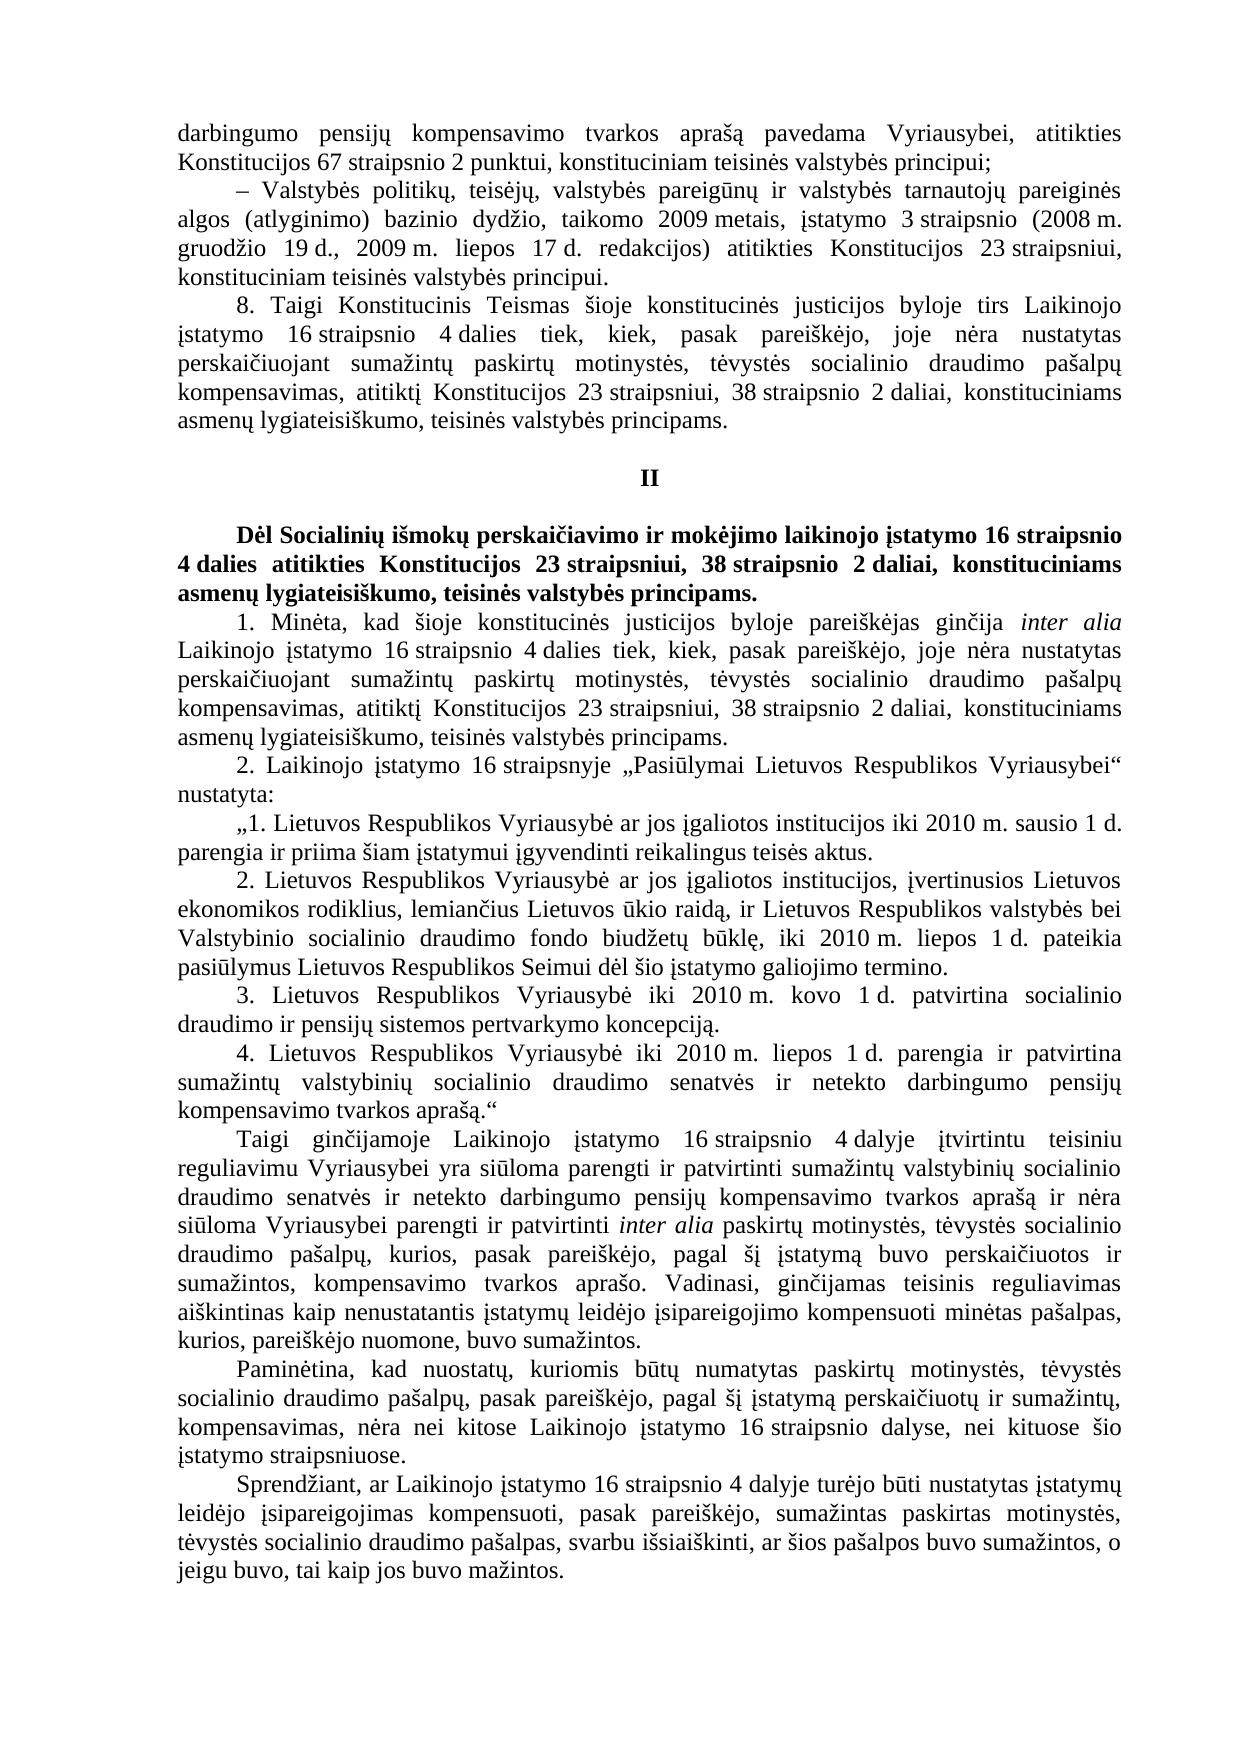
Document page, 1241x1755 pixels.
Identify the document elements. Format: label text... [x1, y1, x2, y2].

text „1. Lietuvos Respublikos Vyriausybė ar jos įgaliotos institucijos iki 2010 m. sausio 1 d. parengia ir priima šiam įstatymui įgyvendinti reikalingus teisės aktus. [177, 808, 1122, 866]
text 2. Lietuvos Respublikos Vyriausybė ar jos įgaliotos institucijos, įvertinusios Lietuvos ekonomikos rodiklius, lemiančius Lietuvos ūkio raidą, ir Lietuvos Respublikos valstybės bei Valstybinio socialinio draudimo fondo biudžetų būklę, iki 2010 m. liepos 1 d. pateikia pasiūlymus Lietuvos Respublikos Seimui dėl šio įstatymo galiojimo termino. [177, 866, 1122, 981]
text Paminėtina, kad nuostatų, kuriomis būtų numatytas paskirtų motinystės, tėvystės socialinio draudimo pašalpų, pasak pareiškėjo, pagal šį įstatymą perskaičiuotų ir sumažintų, kompensavimas, nėra nei kitose Laikinojo įstatymo 16 straipsnio dalyse, nei kituose šio įstatymo straipsniuose. [177, 1354, 1122, 1469]
text Sprendžiant, ar Laikinojo įstatymo 16 straipsnio 4 dalyje turėjo būti nustatytas įstatymų leidėjo įsipareigojimas kompensuoti, pasak pareiškėjo, sumažintas paskirtas motinystės, tėvystės socialinio draudimo pašalpas, svarbu išsiaiškinti, ar šios pašalpos buvo sumažintos, o jeigu buvo, tai kaip jos buvo mažintos. [177, 1469, 1122, 1584]
text 3. Lietuvos Respublikos Vyriausybė iki 2010 m. kovo 1 d. patvirtina socialinio draudimo ir pensijų sistemos pertvarkymo koncepciją. [177, 981, 1122, 1038]
text 2. Laikinojo įstatymo 16 straipsnyje „Pasiūlymai Lietuvos Respublikos Vyriausybei“ nustatyta: [177, 751, 1122, 808]
text 8. Taigi Konstitucinis Teismas šioje konstitucinės justicijos byloje tirs Laikinojo įstatymo 16 straipsnio 4 dalies tiek, kiek, pasak pareiškėjo, joje nėra nustatytas perskaičiuojant sumažintų paskirtų motinystės, tėvystės socialinio draudimo pašalpų kompensavimas, atitiktį Konstitucijos 23 straipsniui, 38 straipsnio 2 daliai, konstituciniams asmenų lygiateisiškumo, teisinės valstybės principams. [177, 291, 1122, 434]
text 1. Minėta, kad šioje konstitucinės justicijos byloje pareiškėjas ginčija inter alia Laikinojo įstatymo 16 straipsnio 4 dalies tiek, kiek, pasak pareiškėjo, joje nėra nustatytas perskaičiuojant sumažintų paskirtų motinystės, tėvystės socialinio draudimo pašalpų kompensavimas, atitiktį Konstitucijos 23 straipsniui, 38 straipsnio 2 daliai, konstituciniams asmenų lygiateisiškumo, teisinės valstybės principams. [177, 607, 1122, 751]
text Taigi ginčijamoje Laikinojo įstatymo 16 straipsnio 4 dalyje įtvirtintu teisiniu reguliavimu Vyriausybei yra siūloma parengti ir patvirtinti sumažintų valstybinių socialinio draudimo senatvės ir netekto darbingumo pensijų kompensavimo tvarkos aprašą ir nėra siūloma Vyriausybei parengti ir patvirtinti inter alia paskirtų motinystės, tėvystės socialinio draudimo pašalpų, kurios, pasak pareiškėjo, pagal šį įstatymą buvo perskaičiuotos ir sumažintos, kompensavimo tvarkos aprašo. Vadinasi, ginčijamas teisinis reguliavimas aiškintinas kaip nenustatantis įstatymų leidėjo įsipareigojimo kompensuoti minėtas pašalpas, kurios, pareiškėjo nuomone, buvo sumažintos. [177, 1124, 1122, 1354]
text darbingumo pensijų kompensavimo tvarkos aprašą pavedama Vyriausybei, atitikties Konstitucijos 67 straipsnio 2 punktui, konstituciniam teisinės valstybės principui; [177, 118, 1122, 176]
text – Valstybės politikų, teisėjų, valstybės pareigūnų ir valstybės tarnautojų pareiginės algos (atlyginimo) bazinio dydžio, taikomo 2009 metais, įstatymo 3 straipsnio (2008 m. gruodžio 19 d., 2009 m. liepos 17 d. redakcijos) atitikties Konstitucijos 23 straipsniui, konstituciniam teisinės valstybės principui. [177, 176, 1122, 291]
text II [177, 463, 1122, 492]
text 4. Lietuvos Respublikos Vyriausybė iki 2010 m. liepos 1 d. parengia ir patvirtina sumažintų valstybinių socialinio draudimo senatvės ir netekto darbingumo pensijų kompensavimo tvarkos aprašą.“ [177, 1038, 1122, 1124]
text Dėl Socialinių išmokų perskaičiavimo ir mokėjimo laikinojo įstatymo 16 straipsnio 4 dalies atitikties Konstitucijos 23 straipsniui, 38 straipsnio 2 daliai, konstituciniams asmenų lygiateisiškumo, teisinės valstybės principams. [177, 521, 1122, 607]
